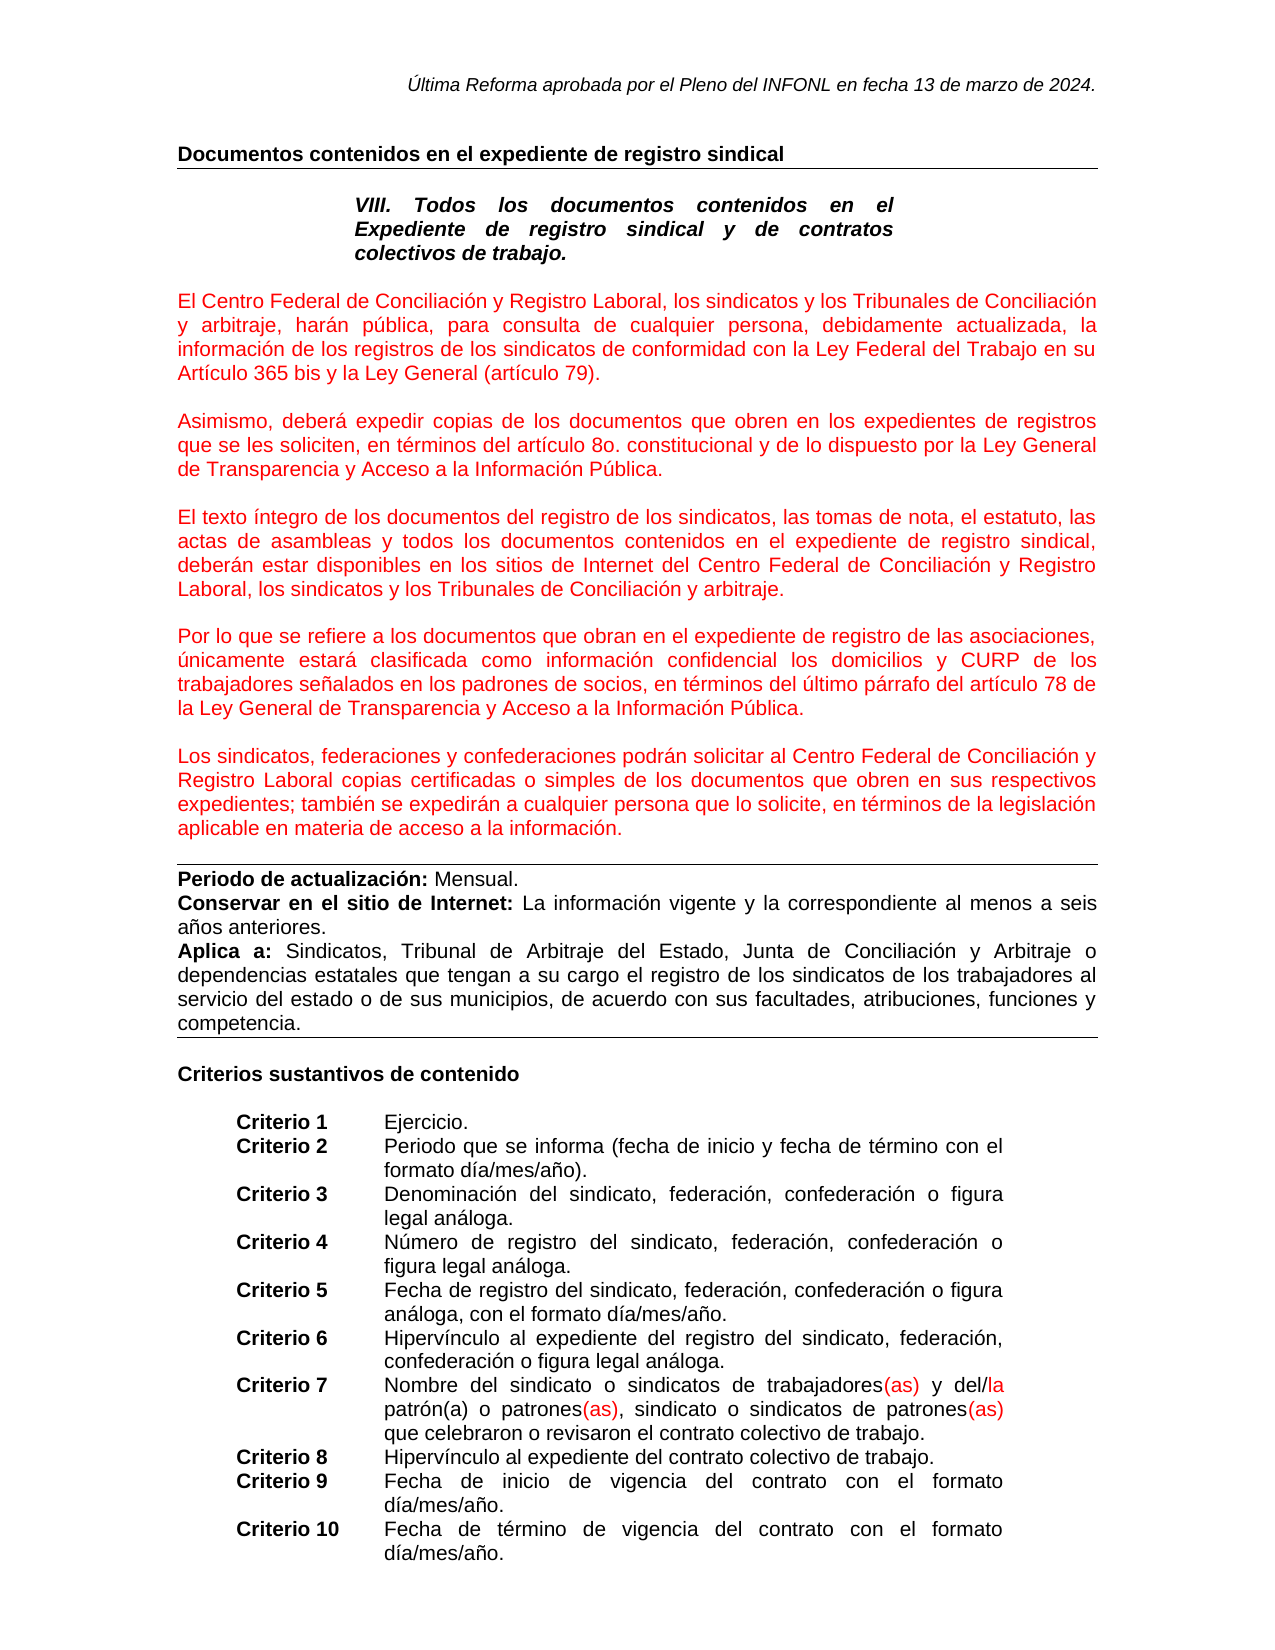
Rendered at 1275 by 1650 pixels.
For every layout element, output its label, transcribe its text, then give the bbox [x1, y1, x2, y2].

text VIII. Todos los documentos contenidos en el Expediente de registro sindical y de contratos colectivos de trabajo. [354, 193, 896, 265]
text Criterio 1 Ejercicio. [236, 1110, 1004, 1134]
text Criterio 6 Hipervínculo al expediente del registro del sindicato, federación, confederación o figura legal análoga. [236, 1325, 1004, 1373]
text El Centro Federal de Conciliación y Registro Laboral, los sindicatos y los Tribunales de Conciliación y arbitraje, harán pública, para consulta de cualquier persona, debidamente actualizada, la información de los registros de los sindicatos de conformidad con la Ley Federal del Trabajo en su Artículo 365 bis y la Ley General (artículo 79). [177, 289, 1098, 385]
text Por lo que se refiere a los documentos que obran en el expediente de registro de las asociaciones, únicamente estará clasificada como información confidencial los domicilios y CURP de los trabajadores señalados en los padrones de socios, en términos del último párrafo del artículo 78 de la Ley General de Transparencia y Acceso a la Información Pública. [177, 624, 1098, 720]
text El texto íntegro de los documentos del registro de los sindicatos, las tomas de nota, el estatuto, las actas de asambleas y todos los documentos contenidos en el expediente de registro sindical, deberán estar disponibles en los sitios de Internet del Centro Federal de Conciliación y Registro Laboral, los sindicatos y los Tribunales de Conciliación y arbitraje. [177, 504, 1098, 600]
text Aplica a: Sindicatos, Tribunal de Arbitraje del Estado, Junta de Conciliación y Arbitraje o dependencias estatales que tengan a su cargo el registro de los sindicatos de los trabajadores al servicio del estado o de sus municipios, de acuerdo con sus facultades, atribuciones, funciones y competencia. [177, 936, 1098, 1037]
text Criterio 3 Denominación del sindicato, federación, confederación o figura legal análoga. [236, 1182, 1004, 1229]
text Criterio 5 Fecha de registro del sindicato, federación, confederación o figura análoga, con el formato día/mes/año. [236, 1277, 1004, 1325]
text Documentos contenidos en el expediente de registro sindical [177, 142, 1098, 168]
text Criterio 10 Fecha de término de vigencia del contrato con el formato día/mes/año. [236, 1517, 1004, 1565]
text Criterio 2 Periodo que se informa (fecha de inicio y fecha de término con el formato día/mes/año). [236, 1134, 1004, 1182]
text Criterio 8 Hipervínculo al expediente del contrato colectivo de trabajo. [236, 1445, 1004, 1469]
text Criterios sustantivos de contenido [177, 1062, 1004, 1086]
text Criterio 4 Número de registro del sindicato, federación, confederación o figura legal análoga. [236, 1229, 1004, 1277]
text Criterio 9 Fecha de inicio de vigencia del contrato con el formato día/mes/año. [236, 1469, 1004, 1517]
text Conservar en el sitio de Internet: La información vigente y la correspondiente al menos a seis años anteriores. [177, 891, 1098, 936]
text Los sindicatos, federaciones y confederaciones podrán solicitar al Centro Federal de Conciliación y Registro Laboral copias certificadas o simples de los documentos que obren en sus respectivos expedientes; también se expedirán a cualquier persona que lo solicite, en términos de la legislación aplicable en materia de acceso a la información. [177, 744, 1098, 840]
text Criterio 7 Nombre del sindicato o sindicatos de trabajadores(as) y del/la patrón(a) o patrones(as), sindicato o sindicatos de patrones(as) que celebraron o revisaron el contrato colectivo de trabajo. [236, 1373, 1004, 1445]
text Asimismo, deberá expedir copias de los documentos que obren en los expedientes de registros que se les soliciten, en términos del artículo 8o. constitucional y de lo dispuesto por la Ley General de Transparencia y Acceso a la Información Pública. [177, 409, 1098, 481]
text Periodo de actualización: Mensual. [177, 865, 1098, 891]
